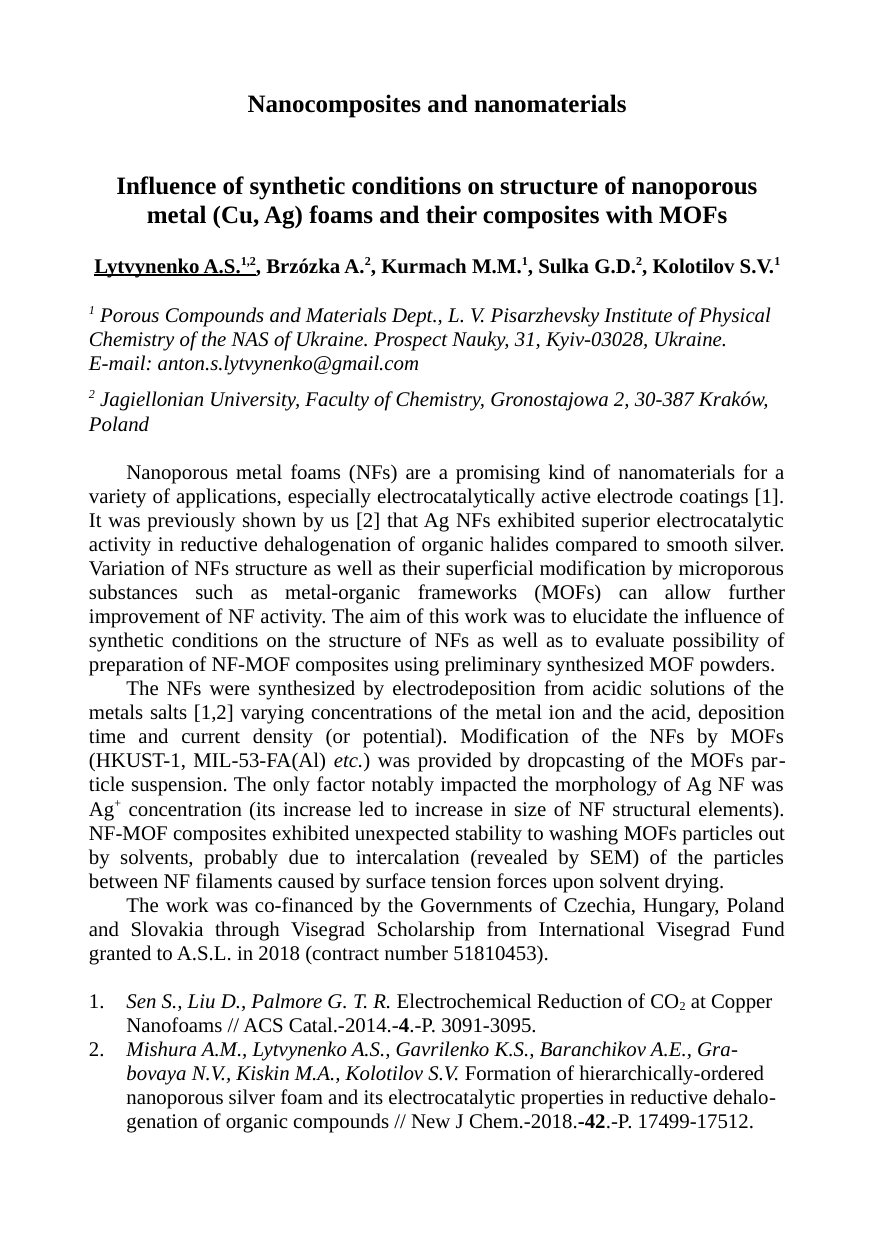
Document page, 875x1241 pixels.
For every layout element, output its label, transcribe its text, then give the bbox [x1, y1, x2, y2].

text 2 Jagiellonian University, Faculty of Chemistry, Gronostajowa 2, 30-387 Kraków, Poland [89, 387, 785, 436]
text Nanocomposites and nanomaterials [89, 89, 785, 117]
text E-mail: anton.s.lytvynenko@gmail.com [89, 351, 785, 375]
text The NFs were synthesized by electrodeposition from acidic solutions of the metals salts [1,2] varying concentrations of the metal ion and the acid, deposition time and current density (or potential). Modification of the NFs by MOFs (HKUST-1, MIL-53-FA(Al) etc.) was provided by dropcasting of the MOFs par­ticle suspension. The only factor notably impacted the morphology of Ag NF was Ag+ concentration (its increase led to increase in size of NF structural elements). NF-MOF composites exhibited unexpected stability to washing MOFs particles out by solvents, probably due to intercalation (revealed by SEM) of the particles between NF filaments caused by surface tension forces upon solvent drying. [89, 676, 785, 893]
text 1 Porous Compounds and Materials Dept., L. V. Pisarzhevsky Institute of Physical Chemistry of the NAS of Ukraine. Prospect Nauky, 31, Kyiv-03028, Ukraine. [89, 303, 785, 351]
list Sen S., Liu D., Palmore G. T. R. Electrochemical Reduction of CO2 at Copper Nanofoams // ACS Catal.-2014.-4.-P. 3091-3095. [89, 989, 785, 1037]
text Influence of synthetic conditions on structure of nanoporous metal (Cu, Ag) foams and their composites with MOFs [89, 171, 785, 229]
list Mishura A.M., Lytvynenko A.S., Gavrilenko K.S., Baranchikov A.E., Gra­bovaya N.V., Kiskin M.A., Kolotilov S.V. Formation of hierarchically-ordered nanoporous silver foam and its electrocatalytic properties in reductive dehalo­genation of organic compounds // New J Chem.-2018.-42.-P. 17499-17512. [89, 1037, 785, 1133]
text The work was co-financed by the Governments of Czechia, Hungary, Poland and Slovakia through Visegrad Scholarship from International Visegrad Fund granted to A.S.L. in 2018 (contract number 51810453). [89, 893, 785, 965]
text Nanoporous metal foams (NFs) are a promising kind of nanomaterials for a variety of applications, especially electrocatalytically active electrode coatings [1]. It was previously shown by us [2] that Ag NFs exhibited superior electrocatalytic activity in reductive dehalogenation of organic halides compared to smooth silver. Variation of NFs structure as well as their superficial modification by microporous substances such as metal-organic frameworks (MOFs) can allow further improvement of NF activity. The aim of this work was to elucidate the influence of synthetic conditions on the structure of NFs as well as to evaluate possibility of preparation of NF-MOF composites using preliminary synthesized MOF powders. [89, 459, 785, 676]
text Lytvynenko A.S.1,2, Brzózka A.2, Kurmach M.M.1, Sulka G.D.2, Kolotilov S.V.1 [89, 254, 785, 278]
